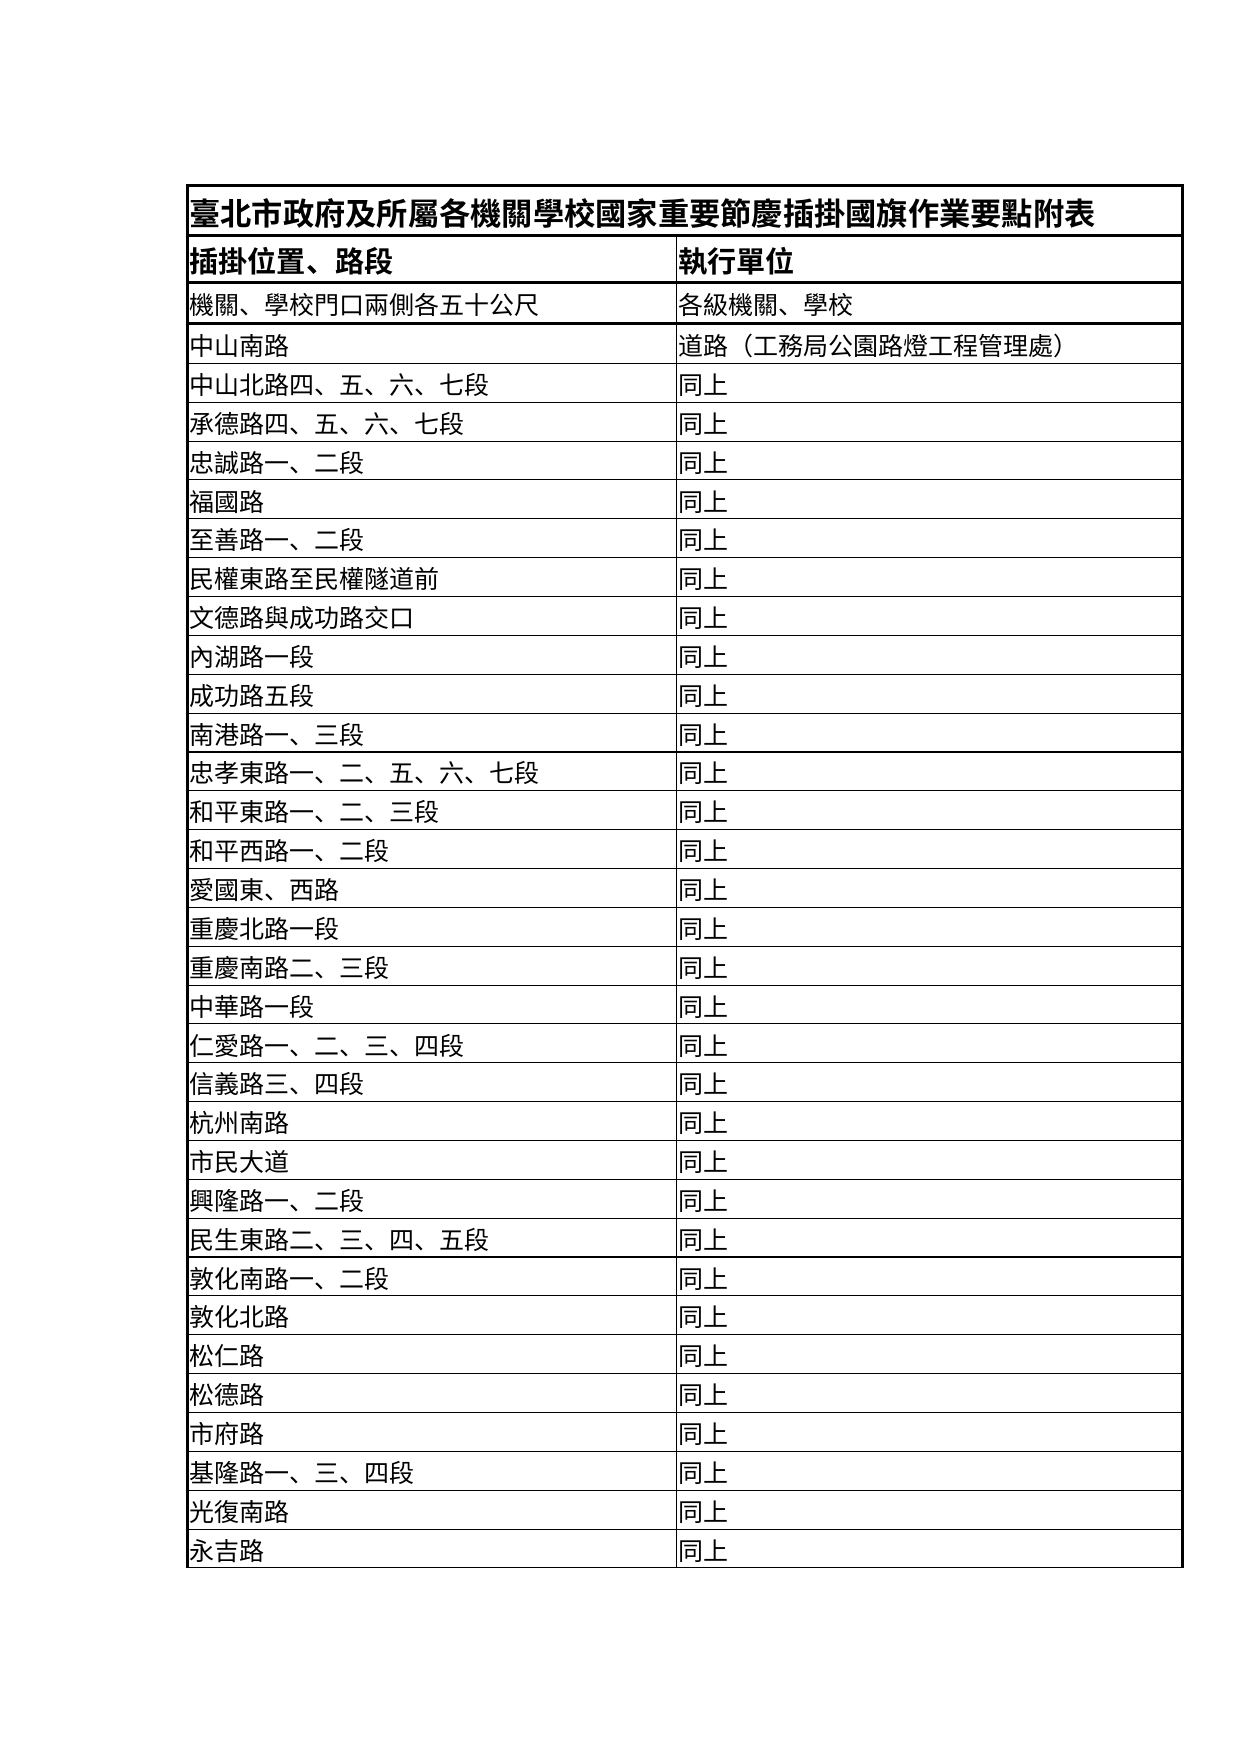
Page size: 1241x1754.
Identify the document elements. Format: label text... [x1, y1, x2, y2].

table_cell 民生東路二、三、四、五段 [189, 1219, 676, 1256]
table_header 臺北市政府及所屬各機關學校國家重要節慶插掛國旗作業要點附表 [189, 187, 1181, 234]
table_cell 同上 [677, 1296, 1181, 1334]
table_cell 信義路三、四段 [189, 1063, 676, 1101]
table_cell 福國路 [189, 480, 676, 518]
table_cell 文德路與成功路交口 [189, 597, 676, 635]
table_cell 重慶南路二、三段 [189, 947, 676, 984]
table_cell 同上 [677, 869, 1181, 907]
table_cell 同上 [677, 1530, 1181, 1567]
table_cell 機關、學校門口兩側各五十公尺 [189, 284, 676, 322]
table_cell 民權東路至民權隧道前 [189, 558, 676, 596]
table_cell 同上 [677, 947, 1181, 984]
table_cell 松德路 [189, 1374, 676, 1412]
table_cell 同上 [677, 1063, 1181, 1101]
table_cell 仁愛路一、二、三、四段 [189, 1024, 676, 1062]
table_cell 同上 [677, 1374, 1181, 1412]
table_cell 成功路五段 [189, 675, 676, 712]
table_cell 和平東路一、二、三段 [189, 791, 676, 829]
table_cell 忠孝東路一、二、五、六、七段 [189, 753, 676, 790]
table_cell 中山北路四、五、六、七段 [189, 364, 676, 402]
table_cell 光復南路 [189, 1491, 676, 1528]
table_cell 同上 [677, 791, 1181, 829]
table_cell 同上 [677, 1258, 1181, 1295]
table_cell 忠誠路一、二段 [189, 442, 676, 479]
table_cell 承德路四、五、六、七段 [189, 403, 676, 441]
table_cell 同上 [677, 1219, 1181, 1256]
table_cell 同上 [677, 636, 1181, 674]
table_cell 道路（工務局公園路燈工程管理處） [677, 325, 1181, 363]
table_cell 同上 [677, 1180, 1181, 1218]
table_cell 同上 [677, 1335, 1181, 1373]
table_cell 南港路一、三段 [189, 714, 676, 751]
table_cell 同上 [677, 1024, 1181, 1062]
table_cell 同上 [677, 403, 1181, 441]
table_cell 同上 [677, 986, 1181, 1023]
table_cell 興隆路一、二段 [189, 1180, 676, 1218]
table_cell 同上 [677, 597, 1181, 635]
table_cell 同上 [677, 830, 1181, 868]
table_cell 愛國東、西路 [189, 869, 676, 907]
table_cell 重慶北路一段 [189, 908, 676, 946]
table_cell 基隆路一、三、四段 [189, 1452, 676, 1489]
table_cell 同上 [677, 558, 1181, 596]
table_cell 同上 [677, 908, 1181, 946]
table_cell 同上 [677, 1102, 1181, 1140]
table_cell 同上 [677, 1452, 1181, 1489]
table_cell 敦化南路一、二段 [189, 1258, 676, 1295]
table_cell 市府路 [189, 1413, 676, 1451]
table_cell 同上 [677, 1413, 1181, 1451]
table_cell 同上 [677, 519, 1181, 557]
table_cell 同上 [677, 714, 1181, 751]
table_cell 同上 [677, 442, 1181, 479]
table_cell 和平西路一、二段 [189, 830, 676, 868]
table_cell 永吉路 [189, 1530, 676, 1567]
table_cell 松仁路 [189, 1335, 676, 1373]
table_cell 同上 [677, 675, 1181, 712]
table_cell 至善路一、二段 [189, 519, 676, 557]
table_cell 內湖路一段 [189, 636, 676, 674]
table_cell 同上 [677, 1141, 1181, 1179]
table_cell 執行單位 [677, 237, 1181, 281]
table_cell 同上 [677, 480, 1181, 518]
table_cell 各級機關、學校 [677, 284, 1181, 322]
table_cell 市民大道 [189, 1141, 676, 1179]
table_cell 同上 [677, 364, 1181, 402]
table_cell 敦化北路 [189, 1296, 676, 1334]
table_cell 同上 [677, 1491, 1181, 1528]
table_cell 中山南路 [189, 325, 676, 363]
table_cell 杭州南路 [189, 1102, 676, 1140]
table_cell 中華路一段 [189, 986, 676, 1023]
table_cell 插掛位置、路段 [189, 237, 676, 281]
table_cell 同上 [677, 753, 1181, 790]
